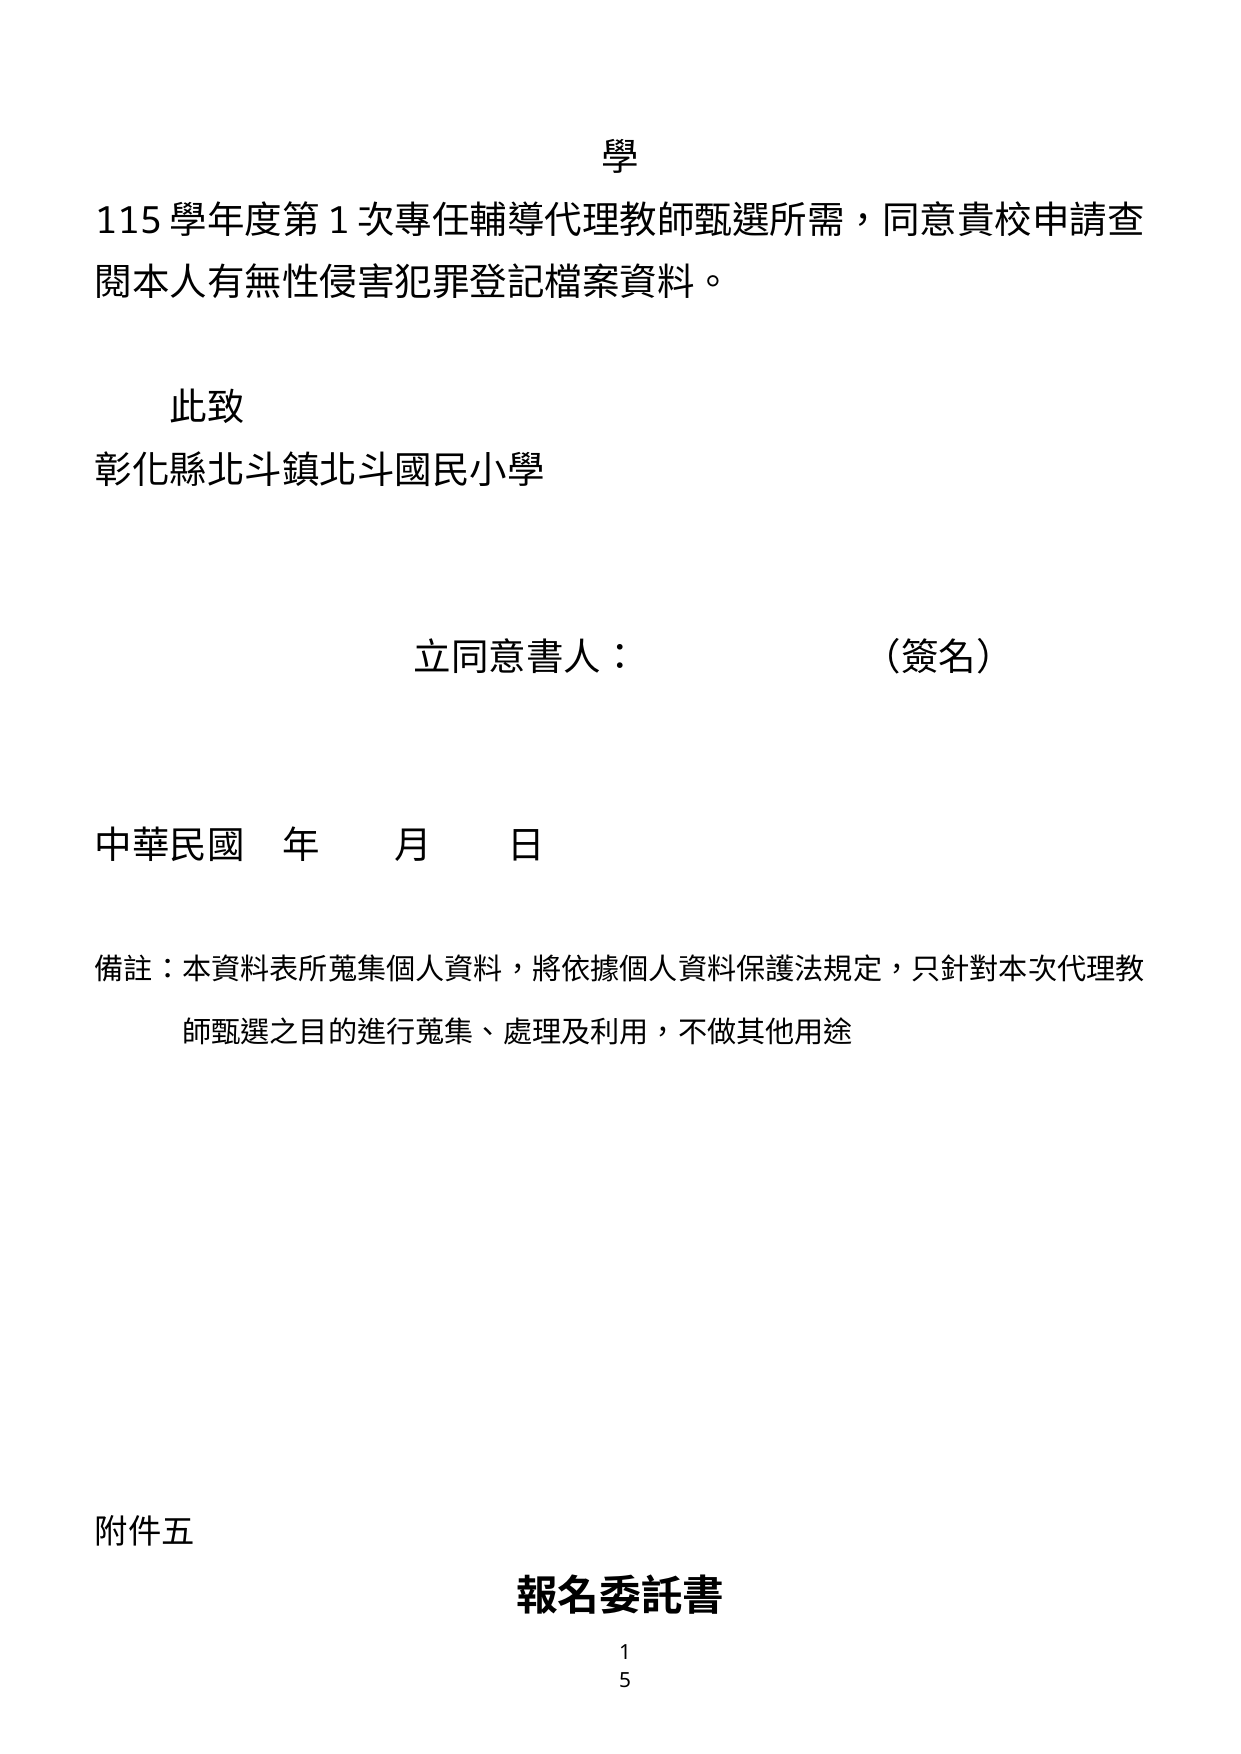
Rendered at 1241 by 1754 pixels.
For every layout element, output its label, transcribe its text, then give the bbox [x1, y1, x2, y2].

text 學 [94, 113, 1146, 175]
text 彰化縣北斗鎮北斗國民小學 [94, 425, 1146, 488]
text 備註：本資料表所蒐集個人資料，將依據個人資料保護法規定，只針對本次代理教師甄選之目的進行蒐集、處理及利用，不做其他用途 [94, 925, 1146, 1050]
text 此致 [94, 363, 1146, 425]
text 115學年度第1次專任輔導代理教師甄選所需，同意貴校申請查閱本人有無性侵害犯罪登記檔案資料。 [94, 175, 1146, 300]
text 中華民國 年 月 日 [94, 800, 1146, 863]
text 報名委託書 [94, 1550, 1146, 1613]
text 立同意書人： （簽名） [94, 613, 1146, 675]
text 附件五 [94, 1488, 1146, 1550]
